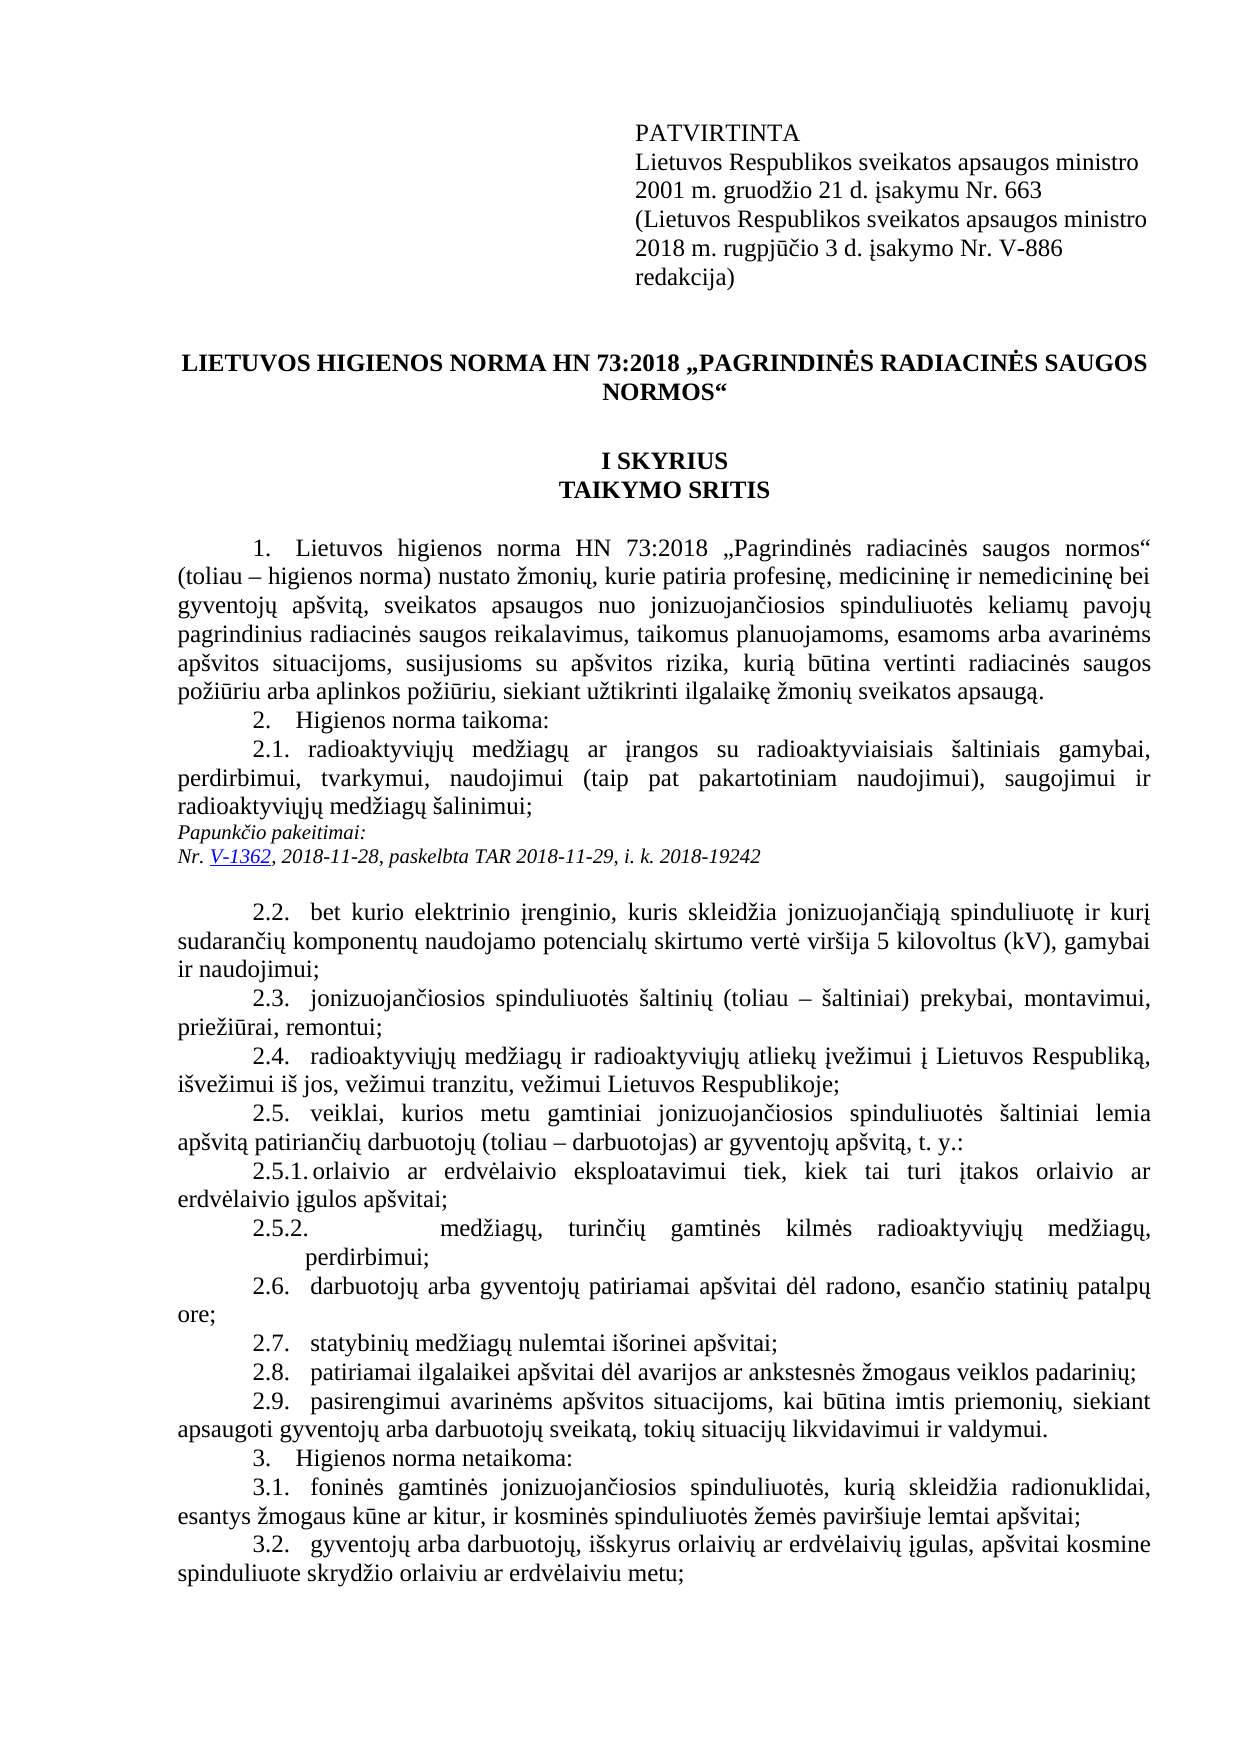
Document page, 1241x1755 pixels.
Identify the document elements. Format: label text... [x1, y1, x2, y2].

text 2.5. veiklai, kurios metu gamtiniai jonizuojančiosios spinduliuotės šaltiniai lemia apšvitą patiriančių darbuotojų (toliau – darbuotojas) ar gyventojų apšvitą, t. y.: [177, 1098, 1152, 1156]
text 2.6. darbuotojų arba gyventojų patiriamai apšvitai dėl radono, esančio statinių patalpų ore; [177, 1271, 1152, 1328]
text 2.8. patiriamai ilgalaikei apšvitai dėl avarijos ar ankstesnės žmogaus veiklos padarinių; [177, 1357, 1152, 1386]
text 3.2. gyventojų arba darbuotojų, išskyrus orlaivių ar erdvėlaivių įgulas, apšvitai kosmine spinduliuote skrydžio orlaiviu ar erdvėlaiviu metu; [177, 1529, 1152, 1587]
text TAIKYMO SRITIS [177, 475, 1152, 504]
text 2. Higienos norma taikoma: [177, 705, 1152, 734]
text Lietuvos Respublikos sveikatos apsaugos ministro 2001 m. gruodžio 21 d. įsakymu Nr. 663 [635, 147, 1152, 204]
text 3.1. foninės gamtinės jonizuojančiosios spinduliuotės, kurią skleidžia radionuklidai, esantys žmogaus kūne ar kitur, ir kosminės spinduliuotės žemės paviršiuje lemtai apšvitai; [177, 1472, 1152, 1529]
text PATVIRTINTA [635, 118, 1152, 147]
text 2.5.1. orlaivio ar erdvėlaivio eksploatavimui tiek, kiek tai turi įtakos orlaivio ar erdvėlaivio įgulos apšvitai; [177, 1156, 1152, 1213]
text (Lietuvos Respublikos sveikatos apsaugos ministro 2018 m. rugpjūčio 3 d. įsakymo Nr. V-886 redakcija) [635, 204, 1152, 291]
text 1. Lietuvos higienos norma HN 73:2018 „Pagrindinės radiacinės saugos normos“ (toliau – higienos norma) nustato žmonių, kurie patiria profesinę, medicininę ir nemedicininę bei gyventojų apšvitą, sveikatos apsaugos nuo jonizuojančiosios spinduliuotės keliamų pavojų pagrindinius radiacinės saugos reikalavimus, taikomus planuojamoms, esamoms arba avarinėms apšvitos situacijoms, susijusioms su apšvitos rizika, kurią būtina vertinti radiacinės saugos požiūriu arba aplinkos požiūriu, siekiant užtikrinti ilgalaikę žmonių sveikatos apsaugą. [177, 533, 1152, 705]
text 3. Higienos norma netaikoma: [177, 1443, 1152, 1472]
text I SKYRIUS [177, 446, 1152, 475]
text 2.1. radioaktyviųjų medžiagų ar įrangos su radioaktyviaisiais šaltiniais gamybai, perdirbimui, tvarkymui, naudojimui (taip pat pakartotiniam naudojimui), saugojimui ir radioaktyviųjų medžiagų šalinimui; [177, 734, 1152, 820]
text Nr. V-1362, 2018-11-28, paskelbta TAR 2018-11-29, i. k. 2018-19242 [177, 844, 1152, 868]
text LIETUVOS HIGIENOS NORMA HN 73:2018 „PAGRINDINĖS RADIACINĖS SAUGOS NORMOS“ [177, 348, 1152, 406]
text 2.7. statybinių medžiagų nulemtai išorinei apšvitai; [177, 1328, 1152, 1357]
text 2.3. jonizuojančiosios spinduliuotės šaltinių (toliau – šaltiniai) prekybai, montavimui, priežiūrai, remontui; [177, 983, 1152, 1041]
text 2.2. bet kurio elektrinio įrenginio, kuris skleidžia jonizuojančiąją spinduliuotę ir kurį sudarančių komponentų naudojamo potencialų skirtumo vertė viršija 5 kilovoltus (kV), gamybai ir naudojimui; [177, 897, 1152, 983]
text 2.9. pasirengimui avarinėms apšvitos situacijoms, kai būtina imtis priemonių, siekiant apsaugoti gyventojų arba darbuotojų sveikatą, tokių situacijų likvidavimui ir valdymui. [177, 1386, 1152, 1443]
text Papunkčio pakeitimai: [177, 820, 1152, 844]
text 2.4. radioaktyviųjų medžiagų ir radioaktyviųjų atliekų įvežimui į Lietuvos Respubliką, išvežimui iš jos, vežimui tranzitu, vežimui Lietuvos Respublikoje; [177, 1041, 1152, 1098]
text 2.5.2. medžiagų, turinčių gamtinės kilmės radioaktyviųjų medžiagų, perdirbimui; [252, 1213, 1152, 1271]
